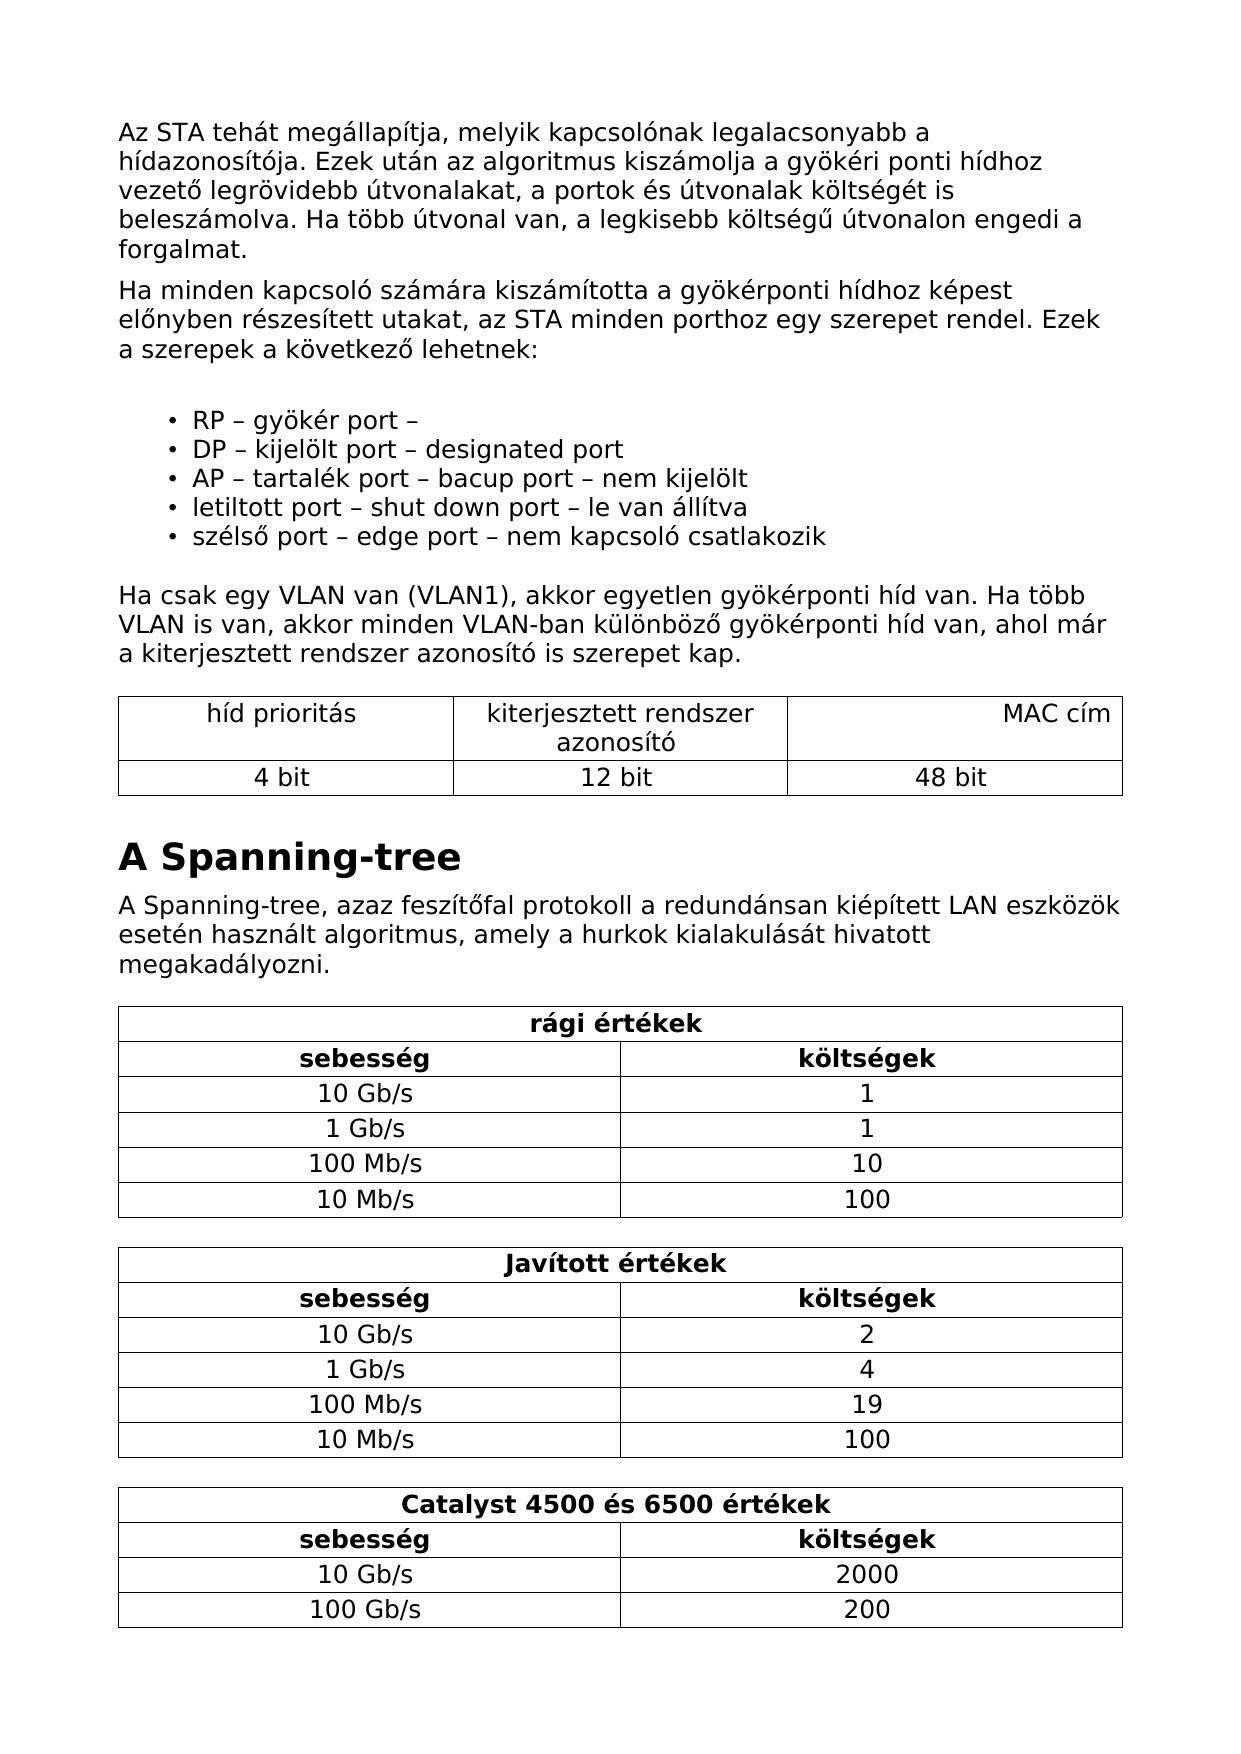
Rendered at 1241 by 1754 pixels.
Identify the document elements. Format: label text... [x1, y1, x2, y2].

text Ha minden kapcsoló számára kiszámította a gyökérponti hídhoz képest előnyben részesített utakat, az STA minden porthoz egy szerepet rendel. Ezek a szerepek a következő lehetnek: [118, 276, 1122, 364]
list AP – tartalék port – bacup port – nem kijelölt [177, 464, 1122, 493]
table_cell 10 Gb/s [119, 1558, 620, 1592]
subtitle A Spanning-tree [118, 835, 1122, 879]
table_cell költségek [621, 1283, 1122, 1317]
text A Spanning-tree, azaz feszítőfal protokoll a redundánsan kiépített LAN eszközök esetén használt algoritmus, amely a hurkok kialakulását hivatott megakadályozni. [118, 891, 1122, 979]
table_cell 10 Gb/s [119, 1318, 620, 1352]
table_cell 100 Gb/s [119, 1593, 620, 1627]
table_cell 2 [621, 1318, 1122, 1352]
table_cell 4 bit [119, 761, 453, 795]
table_cell 100 Mb/s [119, 1148, 620, 1182]
table_cell 1 [621, 1077, 1122, 1112]
text Ha csak egy VLAN van (VLAN1), akkor egyetlen gyökérponti híd van. Ha több VLAN is van, akkor minden VLAN-ban különböző gyökérponti híd van, ahol már a kiterjesztett rendszer azonosító is szerepet kap. [118, 581, 1122, 669]
table_cell költségek [621, 1523, 1122, 1557]
table_cell 1 Gb/s [119, 1113, 620, 1147]
table_header MAC cím [788, 697, 1122, 760]
table_cell 1 Gb/s [119, 1353, 620, 1387]
table_cell 1 [621, 1113, 1122, 1147]
table_header Catalyst 4500 és 6500 értékek [119, 1488, 1122, 1522]
table_cell 100 Mb/s [119, 1388, 620, 1422]
table_cell 10 Gb/s [119, 1077, 620, 1112]
table_header kiterjesztett rendszer azonosító [454, 697, 787, 760]
table_cell 48 bit [788, 761, 1122, 795]
table_cell sebesség [119, 1523, 620, 1557]
table_cell 10 [621, 1148, 1122, 1182]
list DP – kijelölt port – designated port [177, 435, 1122, 464]
table_cell 100 [621, 1423, 1122, 1457]
table_cell sebesség [119, 1283, 620, 1317]
list szélső port – edge port – nem kapcsoló csatlakozik [177, 523, 1122, 552]
table_header híd prioritás [119, 697, 453, 760]
table_cell 100 [621, 1183, 1122, 1217]
table_cell 4 [621, 1353, 1122, 1387]
table_cell sebesség [119, 1042, 620, 1076]
text Az STA tehát megállapítja, melyik kapcsolónak legalacsonyabb a hídazonosítója. Ezek után az algoritmus kiszámolja a gyökéri ponti hídhoz vezető legrövidebb útvonalakat, a portok és útvonalak költségét is beleszámolva. Ha több útvonal van, a legkisebb költségű útvonalon engedi a forgalmat. [118, 118, 1122, 264]
list RP – gyökér port – [177, 406, 1122, 435]
table_cell 10 Mb/s [119, 1423, 620, 1457]
table_cell költségek [621, 1042, 1122, 1076]
table_cell 19 [621, 1388, 1122, 1422]
list letiltott port – shut down port – le van állítva [177, 493, 1122, 523]
table_cell 10 Mb/s [119, 1183, 620, 1217]
table_cell 200 [621, 1593, 1122, 1627]
table_header Javított értékek [119, 1248, 1122, 1282]
table_cell 12 bit [454, 761, 787, 795]
table_cell 2000 [621, 1558, 1122, 1592]
table_header rági értékek [119, 1007, 1122, 1041]
